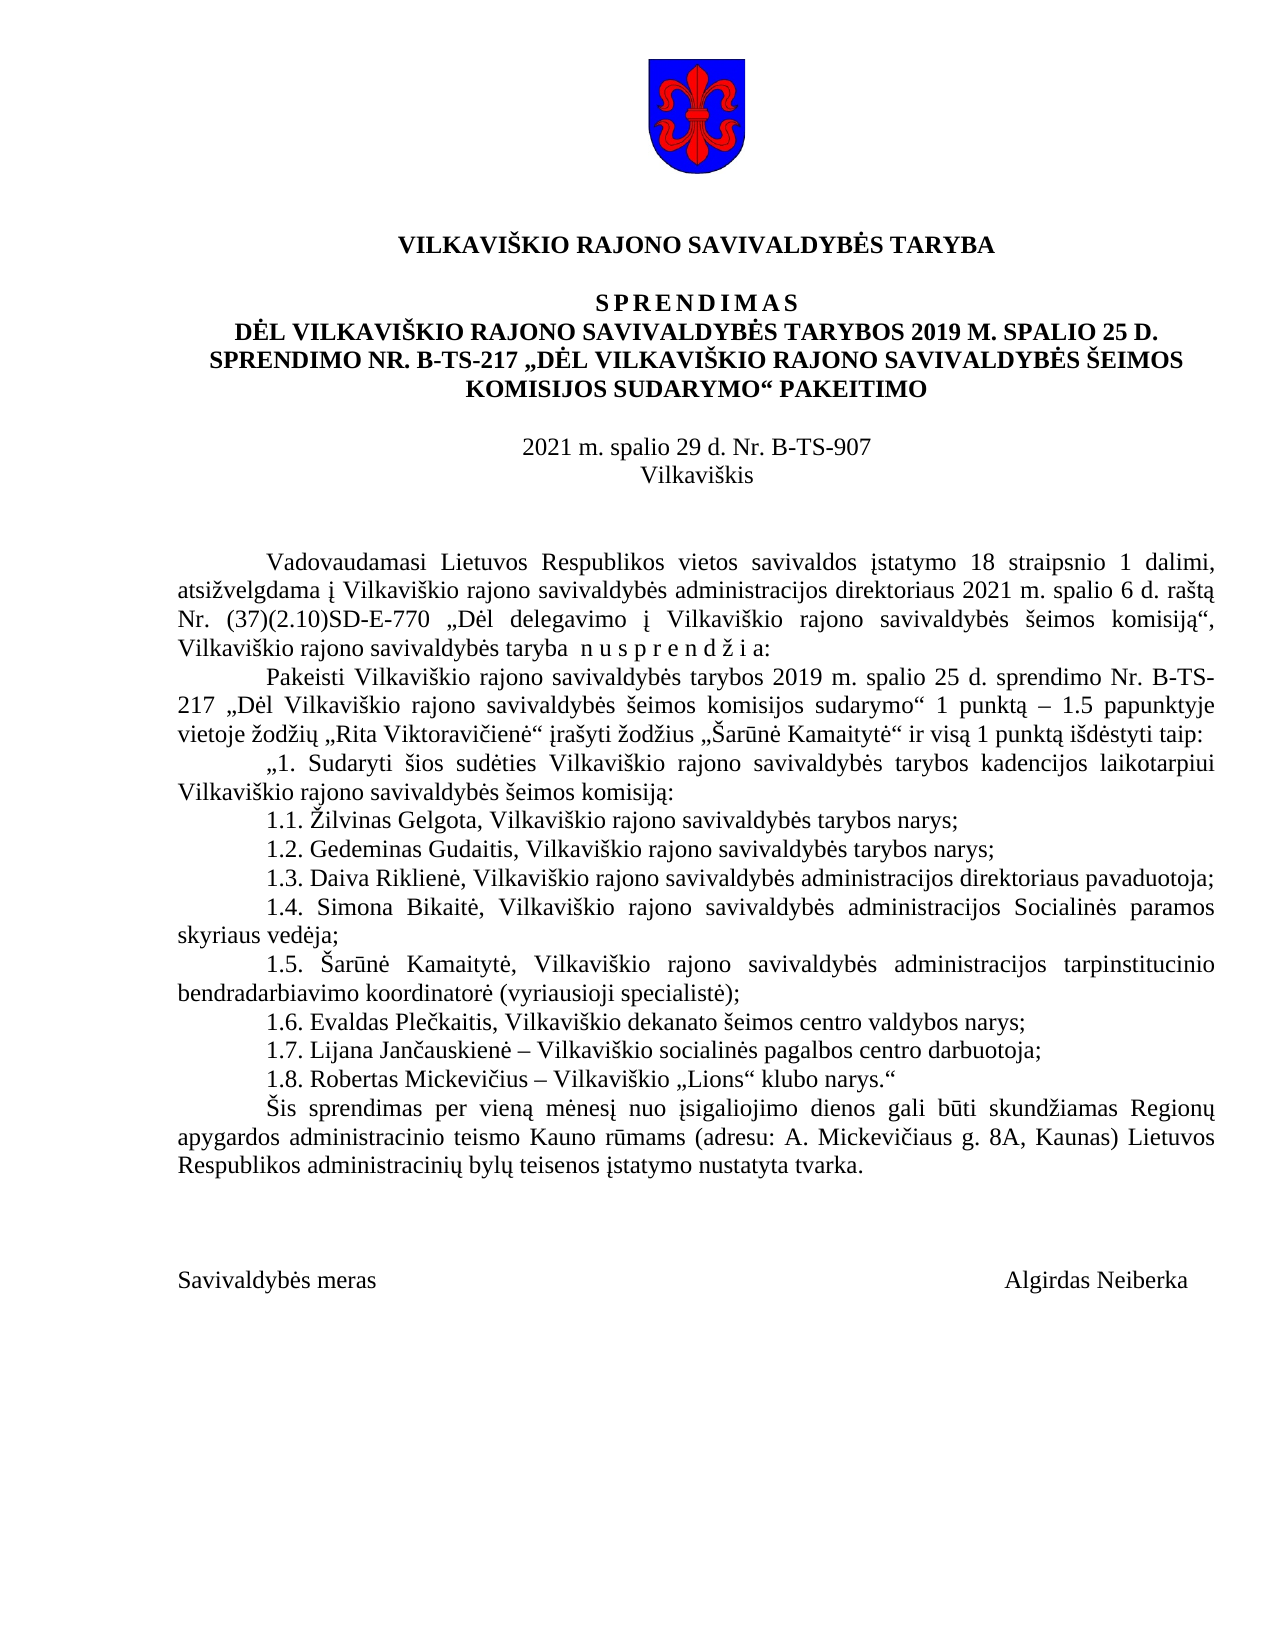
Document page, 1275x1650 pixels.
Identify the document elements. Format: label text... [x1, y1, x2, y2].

text 1.2. Gedeminas Gudaitis, Vilkaviškio rajono savivaldybės tarybos narys; [177, 834, 1216, 863]
text „1. Sudaryti šios sudėties Vilkaviškio rajono savivaldybės tarybos kadencijos laikotarpiui Vilkaviškio rajono savivaldybės šeimos komisiją: [177, 748, 1216, 806]
text Vilkaviškis [177, 461, 1216, 489]
text Šis sprendimas per vieną mėnesį nuo įsigaliojimo dienos gali būti skundžiamas Regionų apygardos administracinio teismo Kauno rūmams (adresu: A. Mickevičiaus g. 8A, Kaunas) Lietuvos Respublikos administracinių bylų teisenos įstatymo nustatyta tvarka. [177, 1093, 1216, 1179]
text 2021 m. spalio 29 d. Nr. B-TS-907 [177, 432, 1216, 461]
text 1.1. Žilvinas Gelgota, Vilkaviškio rajono savivaldybės tarybos narys; [177, 806, 1216, 834]
text 1.3. Daiva Riklienė, Vilkaviškio rajono savivaldybės administracijos direktoriaus pavaduotoja; [177, 863, 1216, 892]
text Vadovaudamasi Lietuvos Respublikos vietos savivaldos įstatymo 18 straipsnio 1 dalimi, atsižvelgdama į Vilkaviškio rajono savivaldybės administracijos direktoriaus 2021 m. spalio 6 d. raštą Nr. (37)(2.10)SD-E-770 „Dėl delegavimo į Vilkaviškio rajono savivaldybės šeimos komisiją“, Vilkaviškio rajono savivaldybės taryba n u s p r e n d ž i a: [177, 547, 1216, 662]
text dĖL Vilkaviškio rajono savivaldybės tarybos 2019 m. spalio 25 d. sprendimo NR. B-TS-217 „Dėl Vilkaviškio rajono savivaldybės ŠEIMOS KOMISIJOS SUDARYMO“ PAKEITIMO [177, 317, 1216, 403]
text 1.7. Lijana Jančauskienė – Vilkaviškio socialinės pagalbos centro darbuotoja; [177, 1036, 1216, 1064]
text Pakeisti Vilkaviškio rajono savivaldybės tarybos 2019 m. spalio 25 d. sprendimo Nr. B-TS-217 „Dėl Vilkaviškio rajono savivaldybės šeimos komisijos sudarymo“ 1 punktą – 1.5 papunktyje vietoje žodžių „Rita Viktoravičienė“ įrašyti žodžius „Šarūnė Kamaitytė“ ir visą 1 punktą išdėstyti taip: [177, 662, 1216, 748]
text 1.5. Šarūnė Kamaitytė, Vilkaviškio rajono savivaldybės administracijos tarpinstitucinio bendradarbiavimo koordinatorė (vyriausioji specialistė); [177, 949, 1216, 1007]
text VILKAVIŠKIO RAJONO SAVIVALDYBĖS TARYBA [177, 231, 1216, 259]
text 1.4. Simona Bikaitė, Vilkaviškio rajono savivaldybės administracijos Socialinės paramos skyriaus vedėja; [177, 892, 1216, 949]
text 1.8. Robertas Mickevičius – Vilkaviškio „Lions“ klubo narys.“ [177, 1064, 1216, 1093]
text 1.6. Evaldas Plečkaitis, Vilkaviškio dekanato šeimos centro valdybos narys; [177, 1007, 1216, 1036]
text Savivaldybės meras Algirdas Neiberka [177, 1266, 1216, 1294]
text SpREndimas [177, 288, 1216, 317]
